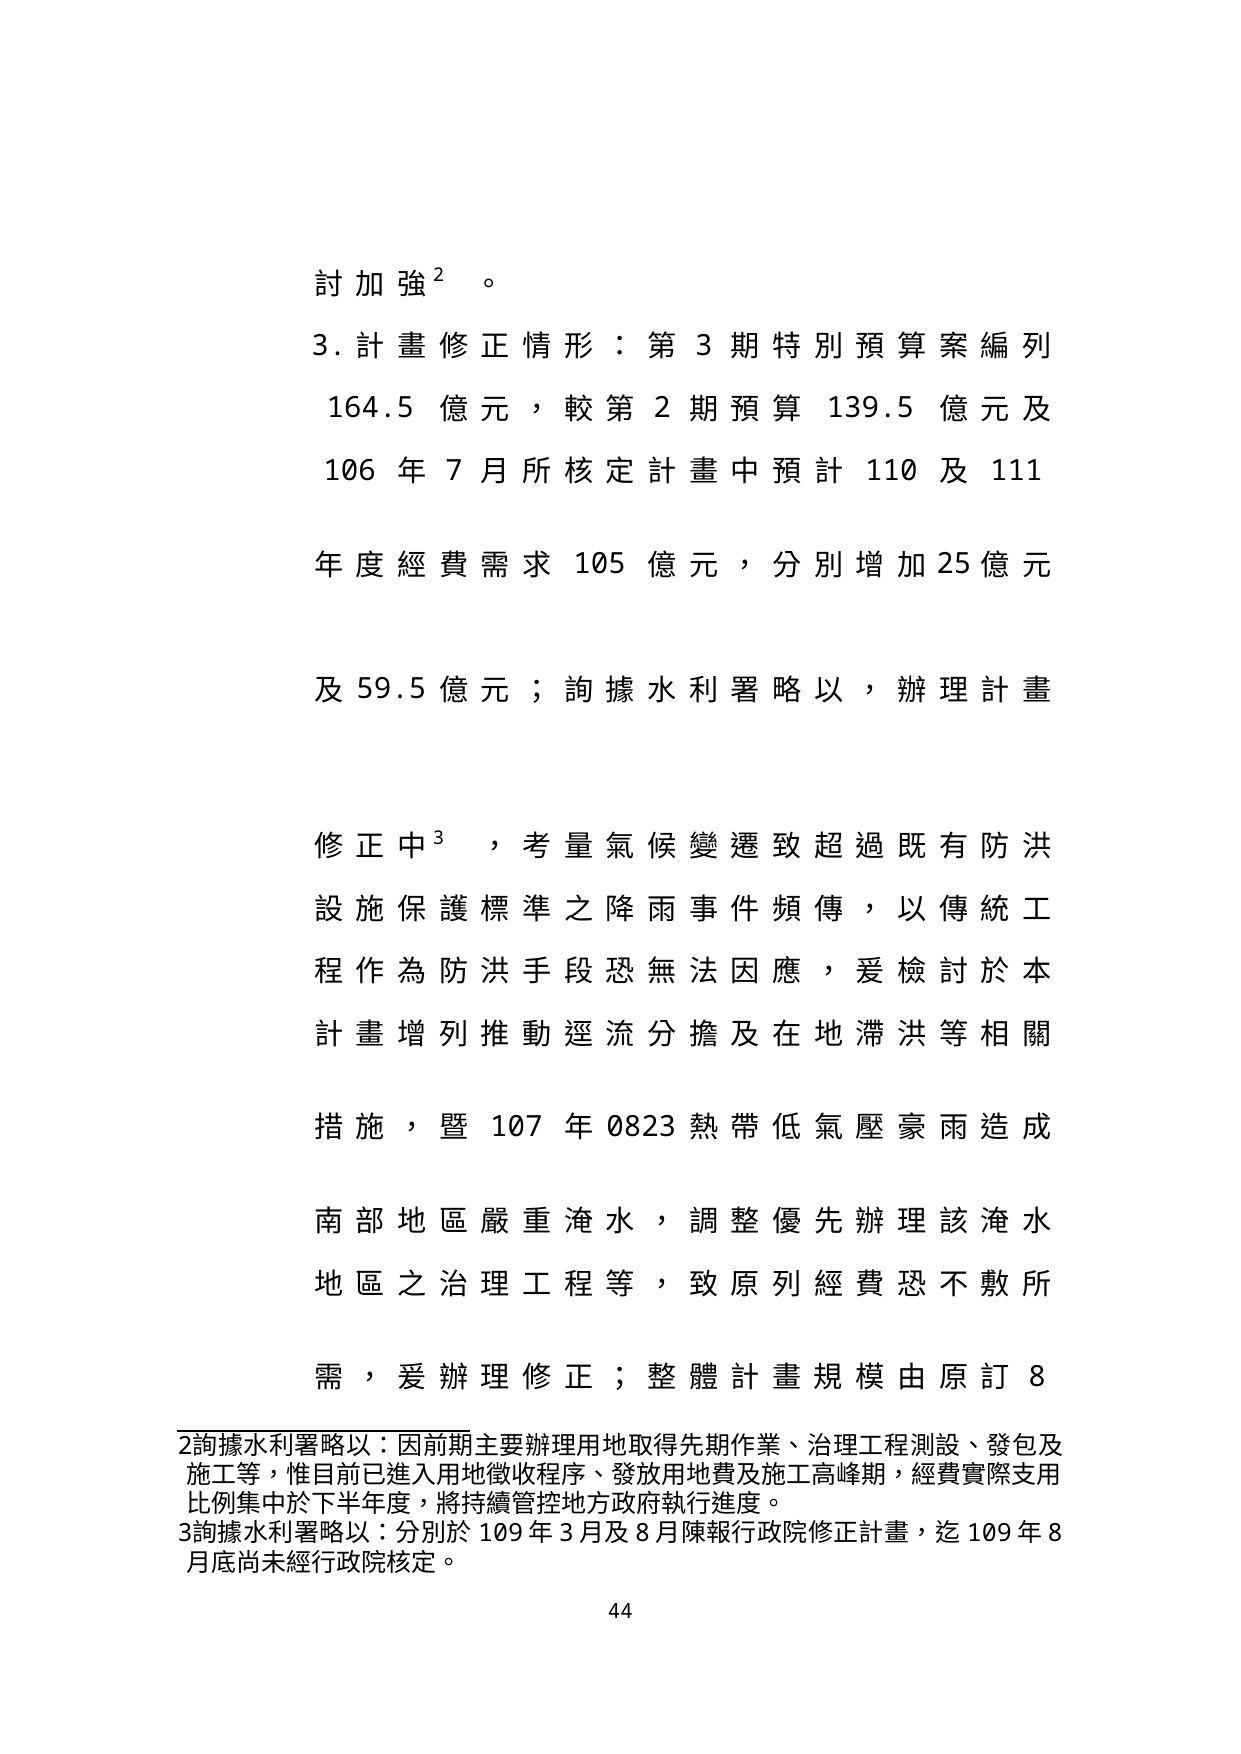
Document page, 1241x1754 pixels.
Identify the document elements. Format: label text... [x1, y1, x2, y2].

text 3.計畫修正情形：第3期特別預算案編列164.5億元，較第2期預算139.5億元及106年7月所核定計畫中預計110及111年度經費需求105億元，分別增加25億元及59.5億元；詢據水利署略以，辦理計畫修正中，考量氣候變遷致超過既有防洪設施保護標準之降雨事件頻傳，以傳統工程作為防洪手段恐無法因應，爰檢討於本計畫增列推動逕流分擔及在地滯洪等相關措施，暨107年0823熱帶低氣壓豪雨造成南部地區嚴重淹水，調整優先辦理該淹水地區之治理工程等，致原列經費恐不敷所需，爰辦理修正；整體計畫規模由原訂8 [271, 302, 1058, 1427]
text 2.核定計畫辦理情形：截至109年6月底已核定774件，完成發包581件，193件仍在規劃作業中，工程進度之控管亦待檢討加強。 [271, 177, 1058, 302]
text 詢據水利署略以：因前期主要辦理用地取得先期作業、治理工程測設、發包及施工等，惟目前已進入用地徵收程序、發放用地費及施工高峰期，經費實際支用比例集中於下半年度，將持續管控地方政府執行進度。 [177, 1431, 1063, 1518]
text 詢據水利署略以：分別於109年3月及8月陳報行政院修正計畫，迄109年8月底尚未經行政院核定。 [177, 1518, 1063, 1577]
